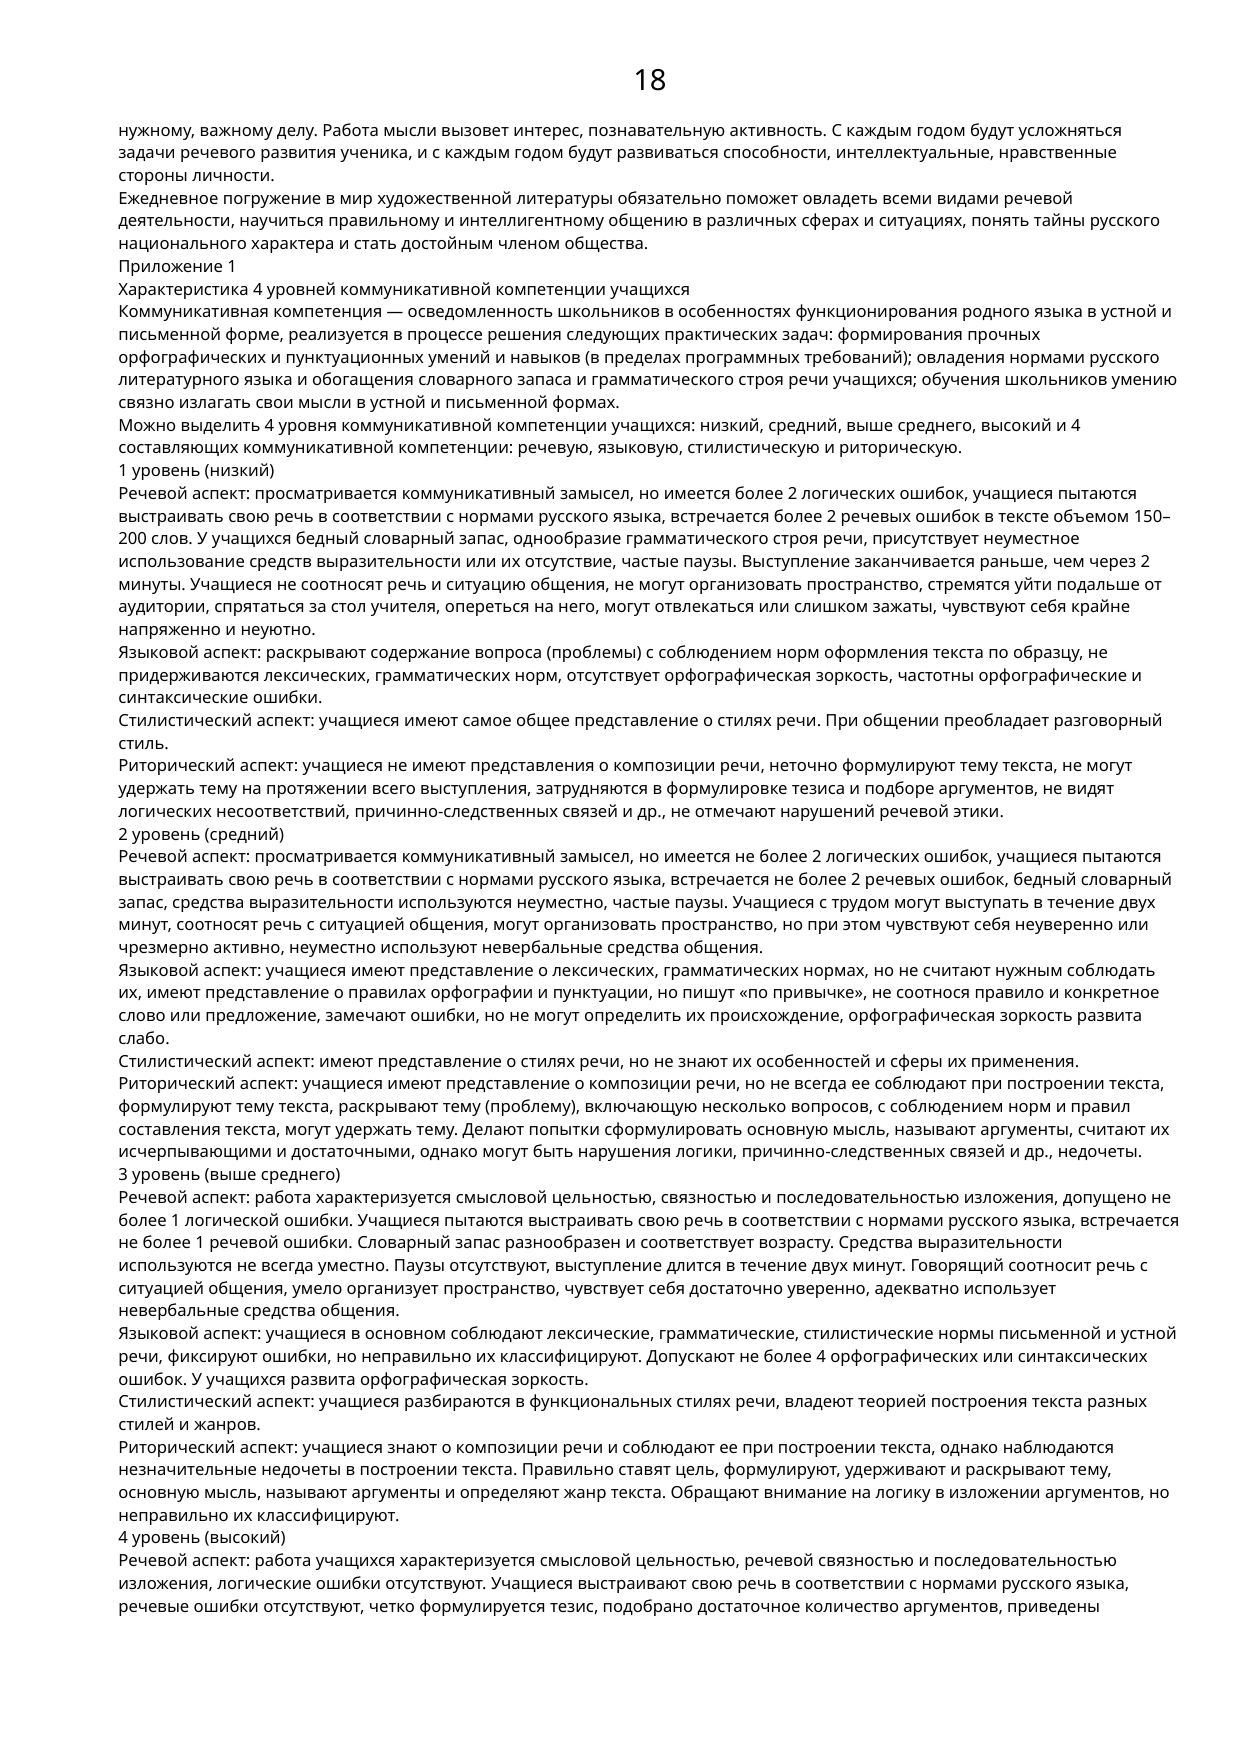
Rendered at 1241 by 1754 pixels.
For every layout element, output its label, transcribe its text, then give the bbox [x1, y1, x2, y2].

text Риторический аспект: учащиеся не имеют представления о композиции речи, неточно формулируют тему текста, не могут удержать тему на протяжении всего выступления, затрудняются в формулировке тезиса и подборе аргументов, не видят логических несоответствий, причинно-следственных связей и др., не отмечают нарушений речевой этики. [118, 754, 1181, 822]
text Языковой аспект: учащиеся в основном соблюдают лексические, грамматические, стилистические нормы письменной и устной речи, фиксируют ошибки, но неправильно их классифицируют. Допускают не более 4 орфографических или синтаксических ошибок. У учащихся развита орфографическая зоркость. [118, 1322, 1181, 1390]
text Приложение 1 [118, 254, 1181, 277]
text Языковой аспект: учащиеся имеют представление о лексических, грамматических нормах, но не считают нужным соблюдать их, имеют представление о правилах орфографии и пунктуации, но пишут «по привычке», не соотнося правило и конкретное слово или предложение, замечают ошибки, но не могут определить их происхождение, орфографическая зоркость развита слабо. [118, 958, 1181, 1049]
text Риторический аспект: учащиеся имеют представление о композиции речи, но не всегда ее соблюдают при построении текста, формулируют тему текста, раскрывают тему (проблему), включающую несколько вопросов, с соблюдением норм и правил составления текста, могут удержать тему. Делают попытки сформулировать основную мысль, называют аргументы, считают их исчерпывающими и достаточными, однако могут быть нарушения логики, причинно-следственных связей и др., недочеты. [118, 1072, 1181, 1163]
text Речевой аспект: просматривается коммуникативный замысел, но имеется не более 2 логических ошибок, учащиеся пытаются выстраивать свою речь в соответствии с нормами русского языка, встречается не более 2 речевых ошибок, бедный словарный запас, средства выразительности используются неуместно, частые паузы. Учащиеся с трудом могут выступать в течение двух минут, соотносят речь с ситуацией общения, могут организовать пространство, но при этом чувствуют себя неуверенно или чрезмерно активно, неуместно используют невербальные средства общения. [118, 845, 1181, 958]
text 1 уровень (низкий) [118, 459, 1181, 481]
text нужному, важному делу. Работа мысли вызовет интерес, познавательную активность. С каждым годом будут усложняться задачи речевого развития ученика, и с каждым годом будут развиваться способности, интеллектуальные, нравственные стороны личности. [118, 118, 1181, 186]
text Языковой аспект: раскрывают содержание вопроса (проблемы) с соблюдением норм оформления текста по образцу, не придерживаются лексических, грамматических норм, отсутствует орфографическая зоркость, частотны орфографические и синтаксические ошибки. Стилистический аспект: учащиеся имеют самое общее представление о стилях речи. При общении преобладает разговорный стиль. [118, 640, 1181, 754]
text Ежедневное погружение в мир художественной литературы обязательно поможет овладеть всеми видами речевой деятельности, научиться правильному и интеллигентному общению в различных сферах и ситуациях, понять тайны русского национального характера и стать достойным членом общества. [118, 186, 1181, 254]
text 3 уровень (выше среднего) [118, 1163, 1181, 1185]
text Стилистический аспект: имеют представление о стилях речи, но не знают их особенностей и сферы их применения. [118, 1049, 1181, 1072]
text Характеристика 4 уровней коммуникативной компетенции учащихся [118, 277, 1181, 300]
text 4 уровень (высокий) [118, 1526, 1181, 1549]
text Речевой аспект: работа учащихся характеризуется смысловой цельностью, речевой связностью и последовательностью изложения, логические ошибки отсутствуют. Учащиеся выстраивают свою речь в соответствии с нормами русского языка, речевые ошибки отсутствуют, четко формулируется тезис, подобрано достаточное количество аргументов, приведены [118, 1549, 1181, 1617]
text Можно выделить 4 уровня коммуникативной компетенции учащихся: низкий, средний, выше среднего, высокий и 4 составляющих коммуникативной компетенции: речевую, языковую, стилистическую и риторическую. [118, 413, 1181, 459]
text Коммуникативная компетенция — осведомленность школьников в особенностях функционирования родного языка в устной и письменной форме, реализуется в процессе решения следующих практических задач: формирования прочных орфографических и пунктуационных умений и навыков (в пределах программных требований); овладения нормами русского литературного языка и обогащения словарного запаса и грамматического строя речи учащихся; обучения школьников умению связно излагать свои мысли в устной и письменной формах. [118, 300, 1181, 413]
text 2 уровень (средний) [118, 822, 1181, 845]
text Речевой аспект: работа характеризуется смысловой цель­ностью, связностью и последовательностью изложения, допущено не более 1 логической ошибки. Учащиеся пытаются выстраивать свою речь в соответствии с нормами русского языка, встречается не более 1 речевой ошибки. Словарный запас разнообразен и соответствует возрасту. Средства выразительности используются не всегда уместно. Паузы отсутствуют, выступление длится в течение двух минут. Говорящий соотносит речь с ситуацией общения, умело организует пространство, чувствует себя достаточно уверенно, адекватно использует невербальные средства общения. [118, 1185, 1181, 1322]
text Стилистический аспект: учащиеся разбираются в функциональных стилях речи, владеют теорией построения текста разных стилей и жанров. [118, 1390, 1181, 1435]
text Риторический аспект: учащиеся знают о композиции речи и соблюдают ее при построении текста, однако наблюдаются незначительные недочеты в построении текста. Правильно ставят цель, формулируют, удерживают и раскрывают тему, основную мысль, называют аргументы и определяют жанр текста. Обращают внимание на логику в изложении аргументов, но неправильно их классифицируют. [118, 1435, 1181, 1526]
text Речевой аспект: просматривается коммуникативный замысел, но имеется более 2 логических ошибок, учащиеся пытаются выстраивать свою речь в соответствии с нормами русского языка, встречается более 2 речевых ошибок в тексте объемом 150–200 слов. У учащихся бедный словарный запас, однообразие грамматического строя речи, присутствует неуместное использование средств выразительности или их отсутствие, частые паузы. Вы­ступление заканчивается раньше, чем через 2 минуты. Учащиеся не соотносят речь и ситуацию общения, не могут организовать пространство, стремятся уйти подальше от аудитории, спрятаться за стол учителя, опереться на него, могут отвлекаться или слишком зажаты, чувствуют себя крайне напряженно и неуютно. [118, 481, 1181, 640]
